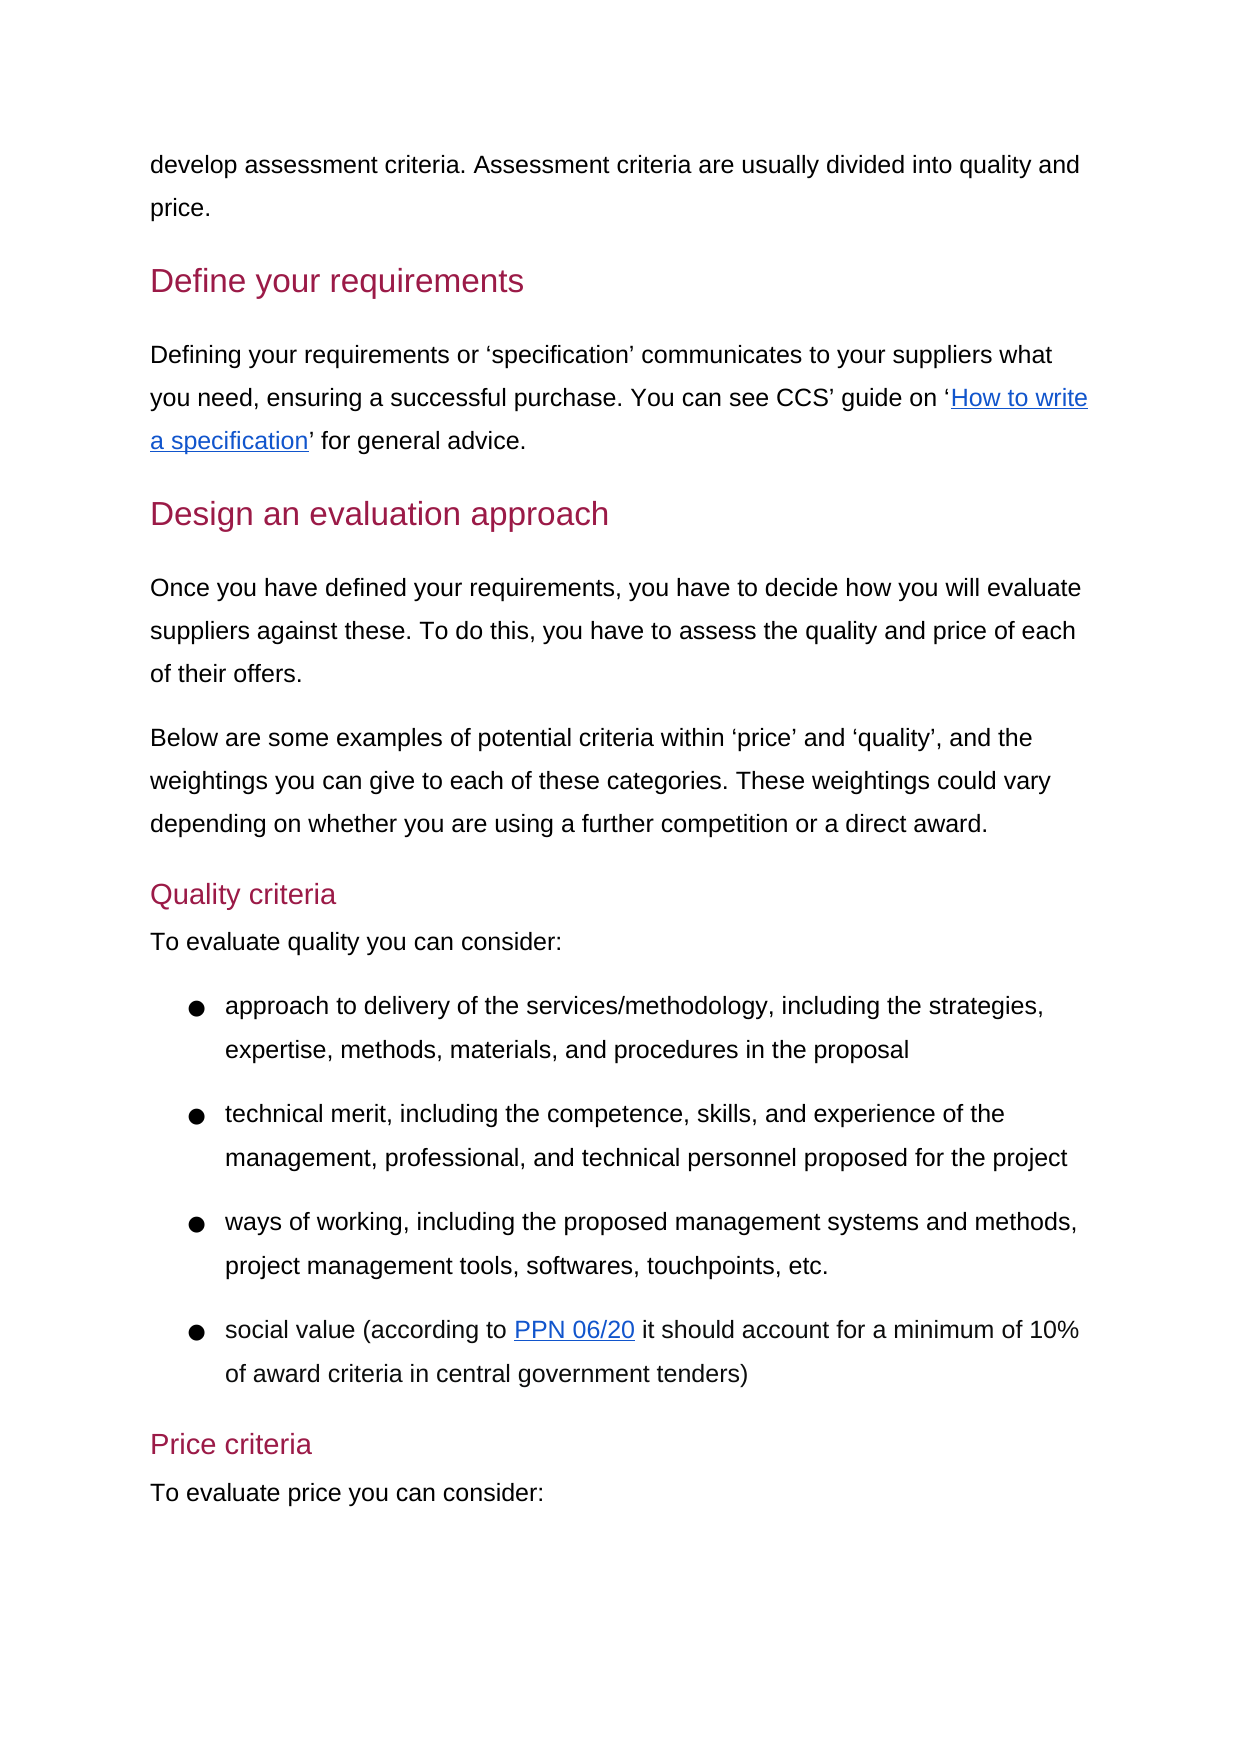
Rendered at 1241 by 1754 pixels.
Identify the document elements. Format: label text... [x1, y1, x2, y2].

text Once you have defined your requirements, you have to decide how you will evaluate suppliers against these. To do this, you have to assess the quality and price of each of their offers. [150, 572, 1091, 687]
list approach to delivery of the services/methodology, including the strategies, expertise, methods, materials, and procedures in the proposal [187, 991, 1091, 1064]
text Defining your requirements or ‘specification’ communicates to your suppliers what you need, ensuring a successful purchase. You can see CCS’ guide on ‘How to write a specification’ for general advice. [150, 340, 1091, 455]
list ways of working, including the proposed management systems and methods, project management tools, softwares, touchpoints, etc. [187, 1207, 1091, 1280]
list social value (according to PPN 06/20 it should account for a minimum of 10% of award criteria in central government tenders) [187, 1315, 1091, 1388]
text develop assessment criteria. Assessment criteria are usually divided into quality and price. [150, 150, 1091, 222]
text Below are some examples of potential criteria within ‘price’ and ‘quality’, and the weightings you can give to each of these categories. These weightings could vary depending on whether you are using a further competition or a direct award. [150, 723, 1091, 838]
text To evaluate quality you can consider: [150, 927, 1091, 956]
subtitle Design an evaluation approach [150, 494, 1091, 532]
subtitle Quality criteria [150, 877, 1091, 911]
text To evaluate price you can consider: [150, 1477, 1091, 1506]
list technical merit, including the competence, skills, and experience of the management, professional, and technical personnel proposed for the project [187, 1099, 1091, 1172]
subtitle Price criteria [150, 1427, 1091, 1461]
subtitle Define your requirements [150, 261, 1091, 300]
